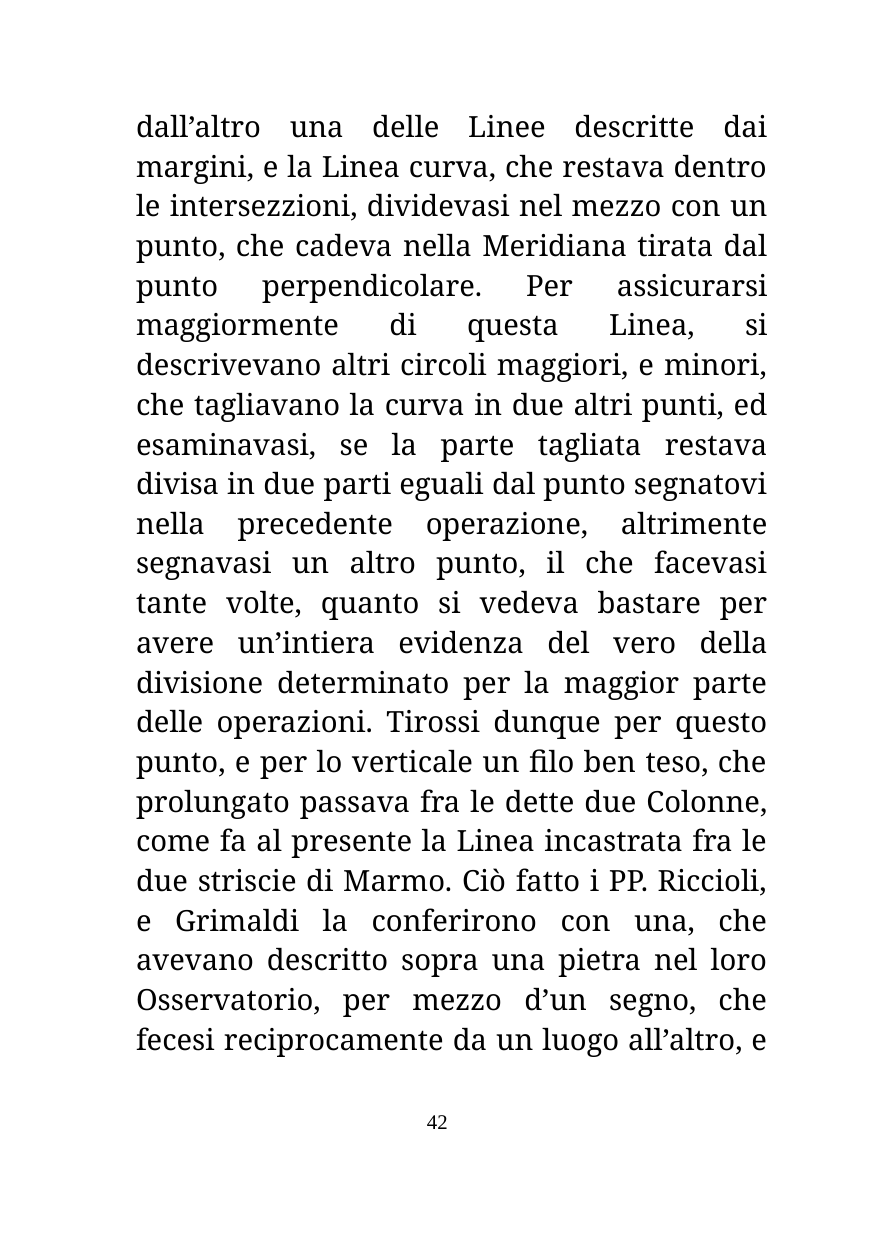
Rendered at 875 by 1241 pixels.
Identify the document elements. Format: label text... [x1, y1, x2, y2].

text dall’altro una delle Linee descritte dai margini, e la Linea curva, che restava dentro le intersezzioni, dividevasi nel mezzo con un punto, che cadeva nella Meridiana tirata dal punto perpendicolare. Per assicurarsi maggiormente di questa Linea, si descrivevano altri circoli maggiori, e minori, che tagliavano la curva in due altri punti, ed esaminavasi, se la parte tagliata restava divisa in due parti eguali dal punto segnatovi nella precedente operazione, altrimente segnavasi un altro punto, il che facevasi tante volte, quanto si vedeva bastare per avere un’intiera evidenza del vero della divisione determinato per la maggior parte delle operazioni. Tirossi dunque per questo punto, e per lo verticale un filo ben teso, che prolungato passava fra le dette due Colonne, come fa al presente la Linea incastrata fra le due striscie di Marmo. Ciò fatto i PP. Riccioli, e Grimaldi la conferirono con una, che avevano descritto sopra una pietra nel loro Osservatorio, per mezzo d’un segno, che fecesi reciprocamente da un luogo all’altro, e [106, 106, 768, 1059]
